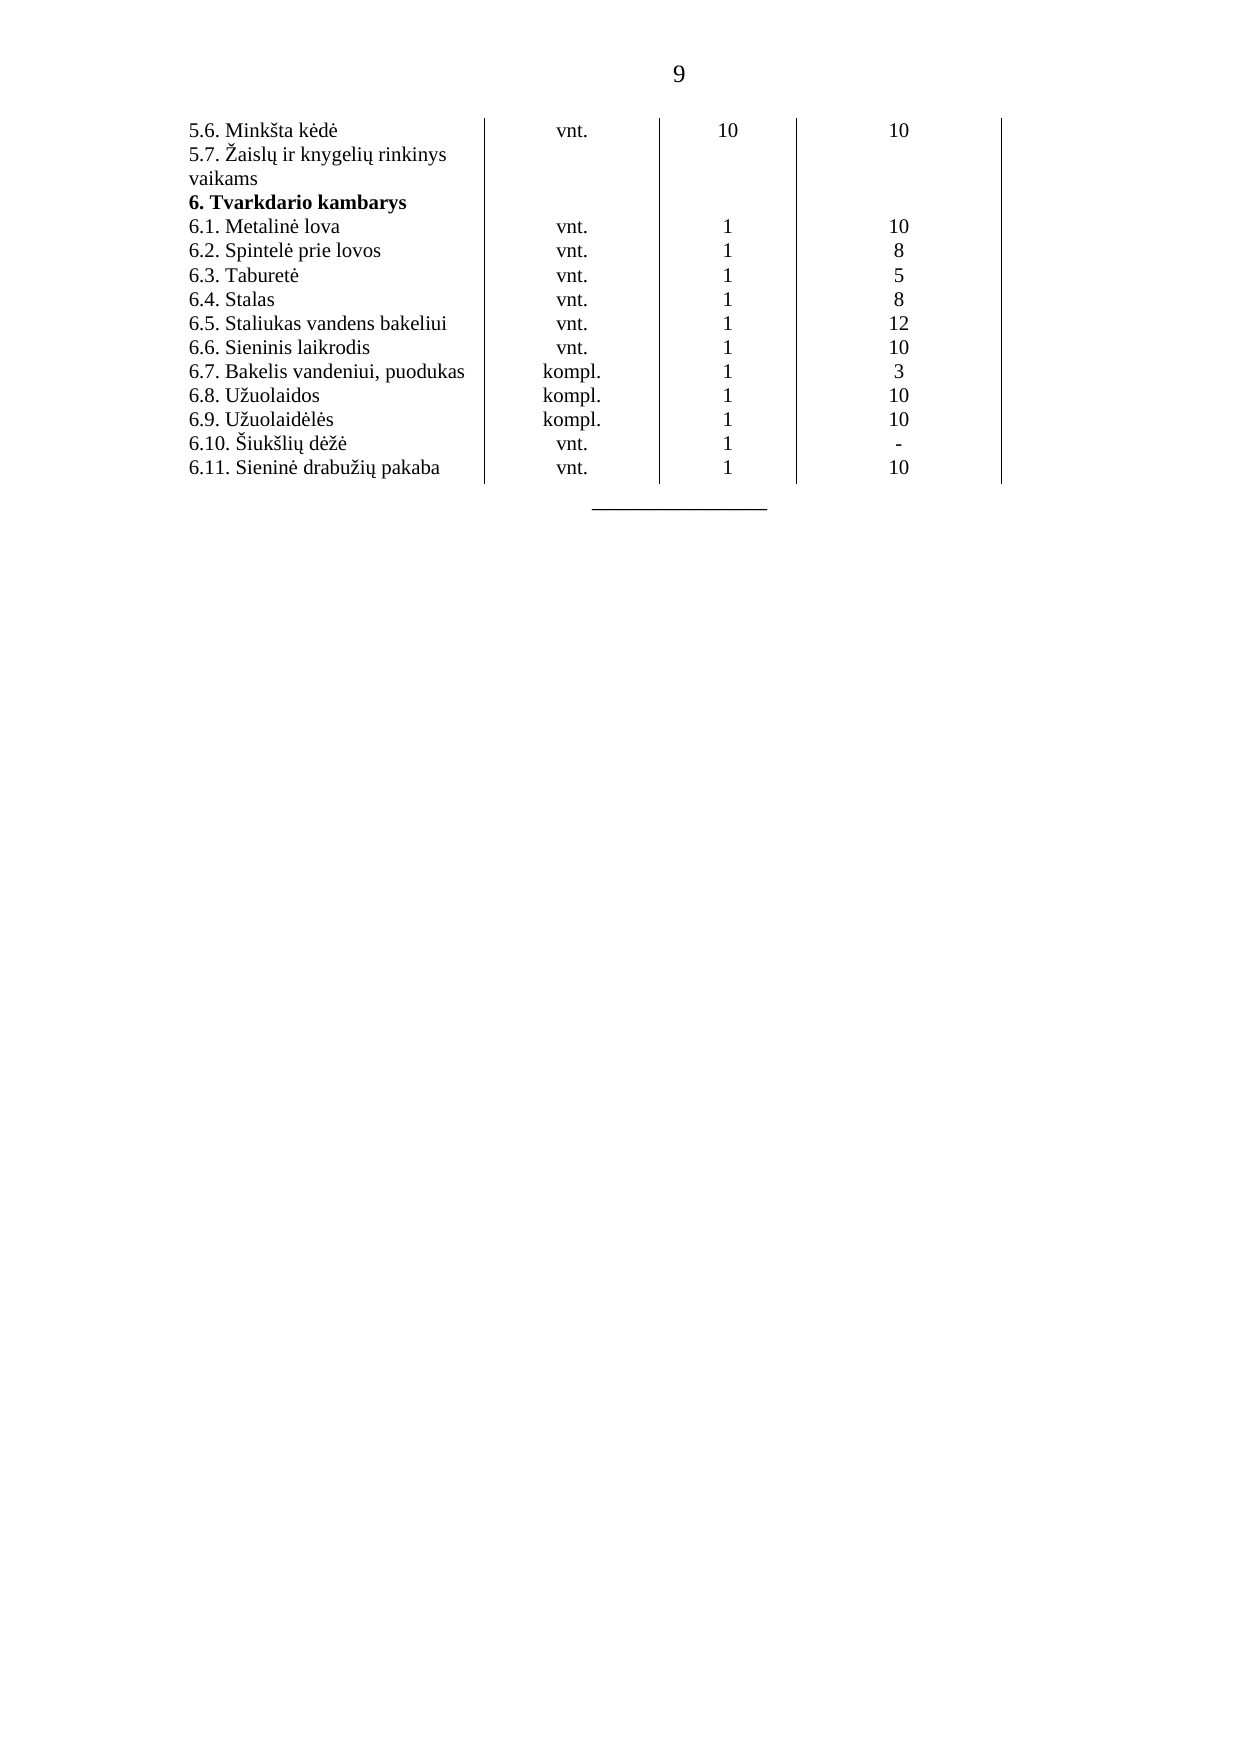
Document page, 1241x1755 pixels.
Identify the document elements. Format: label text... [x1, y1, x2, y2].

table_cell [485, 142, 659, 190]
table_cell 6.9. Užuolaidėlės [177, 407, 484, 431]
table_cell 8 [797, 239, 1001, 262]
table_cell 10 [797, 407, 1001, 431]
table_cell 6.1. Metalinė lova [177, 214, 484, 238]
table_cell 10 [797, 214, 1001, 238]
table_cell 1 [660, 431, 796, 455]
table_cell [1002, 455, 1181, 484]
text ______________ [177, 484, 1181, 512]
table_cell 1 [660, 239, 796, 262]
table_cell 12 [797, 311, 1001, 335]
table_cell vnt. [485, 311, 659, 335]
table_cell 8 [797, 287, 1001, 311]
table_cell [797, 190, 1001, 214]
table_cell vnt. [485, 118, 659, 142]
table_cell 1 [660, 287, 796, 311]
table_cell 10 [797, 335, 1001, 359]
table_cell 1 [660, 383, 796, 407]
table_cell 5.6. Minkšta kėdė [177, 118, 484, 142]
table_cell 5 [797, 263, 1001, 287]
table_cell vnt. [485, 214, 659, 238]
table_cell 10 [797, 118, 1001, 142]
table_cell 1 [660, 455, 796, 484]
table_cell 6. Tvarkdario kambarys [177, 190, 484, 214]
table_cell vnt. [485, 239, 659, 262]
table_cell [1002, 142, 1181, 190]
table_cell [1002, 214, 1181, 238]
table_cell [1002, 407, 1181, 431]
table_cell vnt. [485, 455, 659, 484]
table_cell [1002, 335, 1181, 359]
table_cell [1002, 431, 1181, 455]
table_cell 1 [660, 335, 796, 359]
table_cell kompl. [485, 407, 659, 431]
table_cell 6.7. Bakelis vandeniui, puodukas [177, 359, 484, 383]
table_cell [1002, 359, 1181, 383]
table_cell 1 [660, 359, 796, 383]
table_cell 6.10. Šiukšlių dėžė [177, 431, 484, 455]
table_cell 10 [660, 118, 796, 142]
table_cell vnt. [485, 287, 659, 311]
table_cell 10 [797, 455, 1001, 484]
table_cell [1002, 190, 1181, 214]
table_cell - [797, 431, 1001, 455]
table_cell 6.11. Sieninė drabužių pakaba [177, 455, 484, 484]
table_cell kompl. [485, 383, 659, 407]
table_cell 10 [797, 383, 1001, 407]
table_cell [660, 142, 796, 190]
table_cell [1002, 383, 1181, 407]
table_cell 6.8. Užuolaidos [177, 383, 484, 407]
table_cell 3 [797, 359, 1001, 383]
table_cell [797, 142, 1001, 190]
table_cell vnt. [485, 431, 659, 455]
table_cell vnt. [485, 263, 659, 287]
table_cell [1002, 118, 1181, 142]
table_cell [1002, 239, 1181, 262]
table_cell 1 [660, 311, 796, 335]
table_cell 1 [660, 214, 796, 238]
table_cell 6.3. Taburetė [177, 263, 484, 287]
table_cell 6.4. Stalas [177, 287, 484, 311]
table_cell [1002, 287, 1181, 311]
table_cell [660, 190, 796, 214]
table_cell [1002, 263, 1181, 287]
table_cell vnt. [485, 335, 659, 359]
table_cell 1 [660, 407, 796, 431]
table_cell 5.7. Žaislų ir knygelių rinkinys vaikams [177, 142, 484, 190]
table_cell kompl. [485, 359, 659, 383]
table_cell 6.6. Sieninis laikrodis [177, 335, 484, 359]
table_cell [485, 190, 659, 214]
table_cell 6.5. Staliukas vandens bakeliui [177, 311, 484, 335]
table_cell 6.2. Spintelė prie lovos [177, 239, 484, 262]
table_cell [1002, 311, 1181, 335]
table_cell 1 [660, 263, 796, 287]
